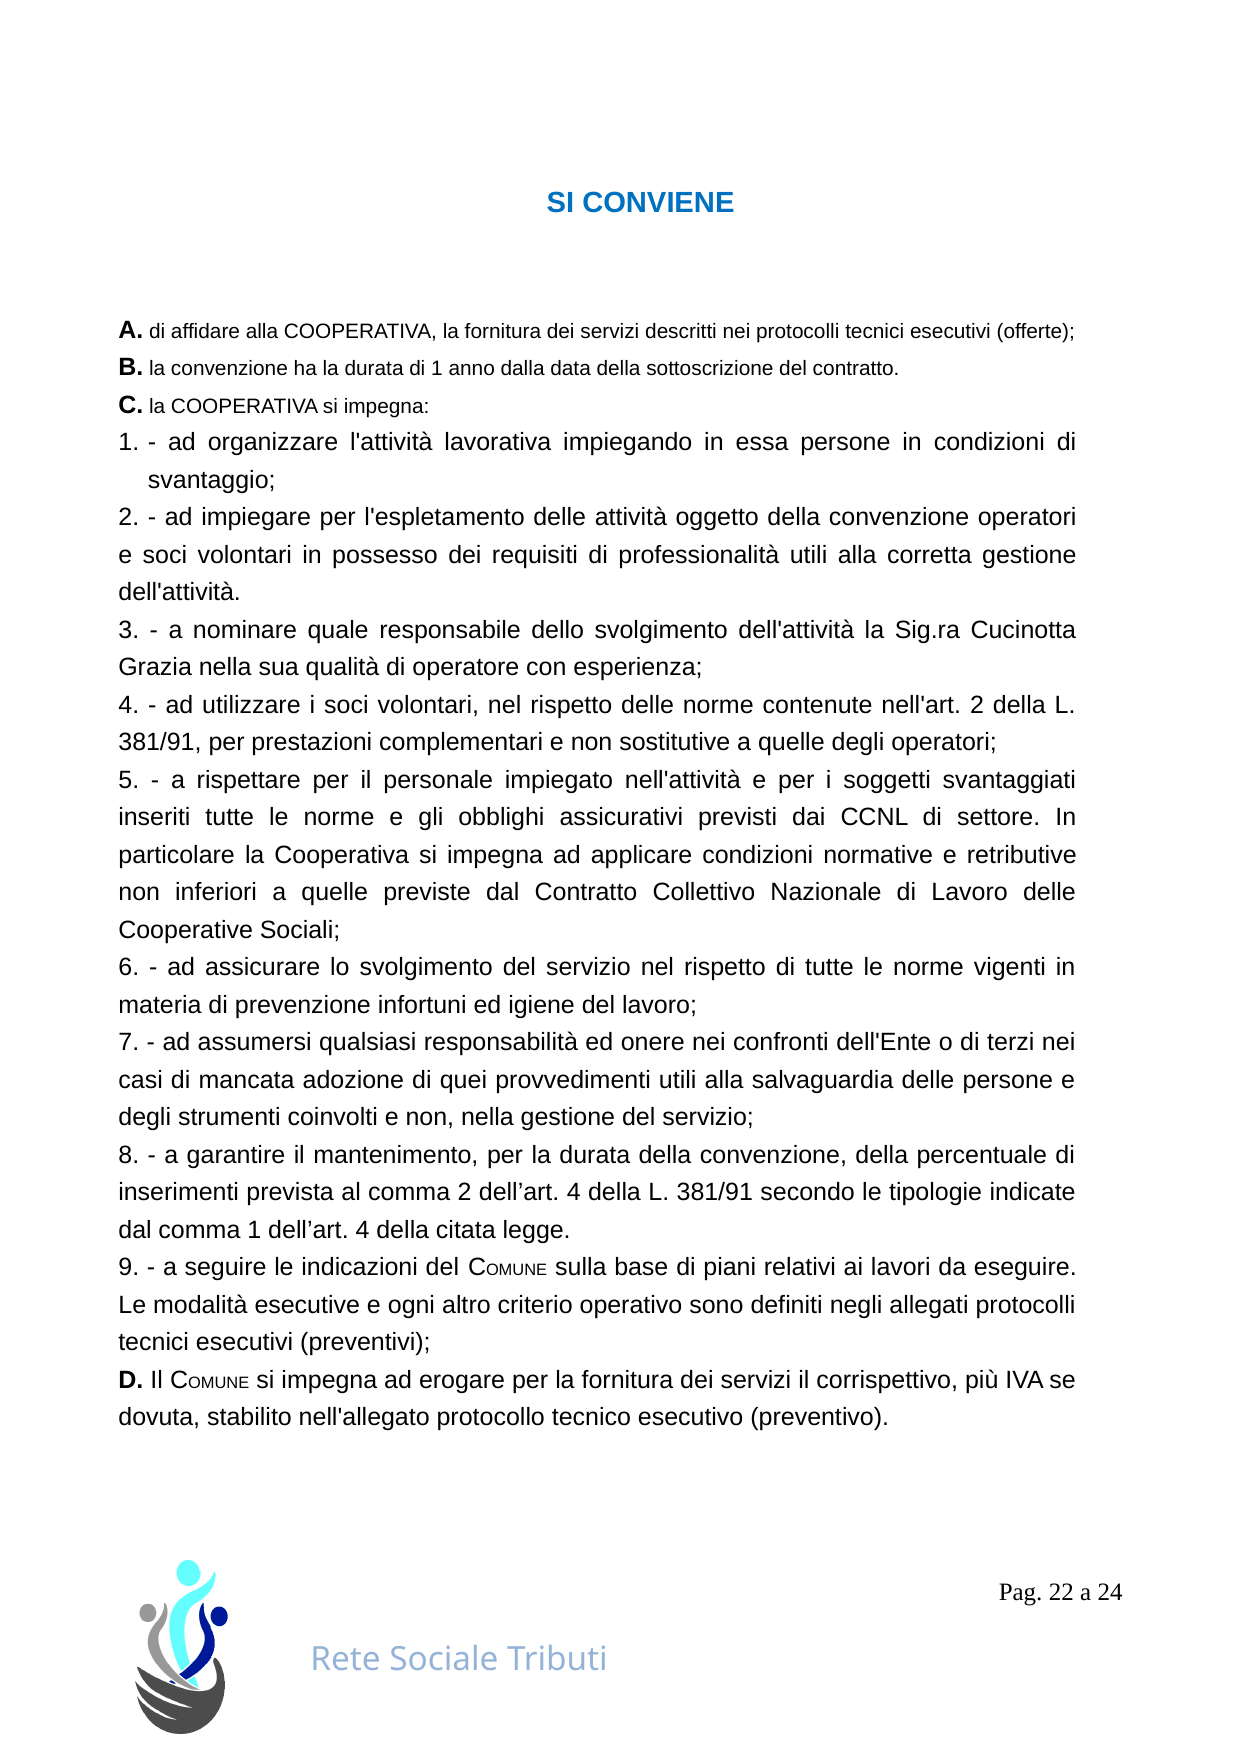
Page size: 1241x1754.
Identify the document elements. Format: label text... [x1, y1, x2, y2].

list B. la convenzione ha la durata di 1 anno dalla data della sottoscrizione del contratto. [118, 343, 1078, 381]
list C. la COOPERATIVA si impegna: [118, 381, 1078, 418]
text 7. - ad assumersi qualsiasi responsabilità ed onere nei confronti dell'Ente o di terzi nei casi di mancata adozione di quei provvedimenti utili alla salvaguardia delle persone e degli strumenti coinvolti e non, nella gestione del servizio; [118, 1018, 1078, 1131]
picture [134, 1562, 228, 1754]
text 8. - a garantire il mantenimento, per la durata della convenzione, della percentuale di inserimenti prevista al comma 2 dell’art. 4 della L. 381/91 secondo le tipologie indicate dal comma 1 dell’art. 4 della citata legge. [118, 1131, 1078, 1243]
text D. Il Comune si impegna ad erogare per la fornitura dei servizi il corrispettivo, più IVA se dovuta, stabilito nell'allegato protocollo tecnico esecutivo (preventivo). [118, 1356, 1078, 1431]
text 4. - ad utilizzare i soci volontari, nel rispetto delle norme contenute nell'art. 2 della L. 381/91, per prestazioni complementari e non sostitutive a quelle degli operatori; [118, 681, 1078, 756]
list - ad organizzare l'attività lavorativa impiegando in essa persone in condizioni di svantaggio; [118, 418, 1078, 493]
text A. di affidare alla COOPERATIVA, la fornitura dei servizi descritti nei protocolli tecnici esecutivi (offerte); [118, 314, 1122, 343]
text 5. - a rispettare per il personale impiegato nell'attività e per i soggetti svantaggiati inseriti tutte le norme e gli obblighi assicurativi previsti dai CCNL di settore. In particolare la Cooperativa si impegna ad applicare condizioni normative e retributive non inferiori a quelle previste dal Contratto Collettivo Nazionale di Lavoro delle Cooperative Sociali; [118, 756, 1078, 943]
text 9. - a seguire le indicazioni del Comune sulla base di piani relativi ai lavori da eseguire. Le modalità esecutive e ogni altro criterio operativo sono definiti negli allegati protocolli tecnici esecutivi (preventivi); [118, 1243, 1078, 1356]
text 3. - a nominare quale responsabile dello svolgimento dell'attività la Sig.ra Cucinotta Grazia nella sua qualità di operatore con esperienza; [118, 606, 1078, 681]
text 6. - ad assicurare lo svolgimento del servizio nel rispetto di tutte le norme vigenti in materia di prevenzione infortuni ed igiene del lavoro; [118, 943, 1078, 1018]
text 2. - ad impiegare per l'espletamento delle attività oggetto della convenzione operatori e soci volontari in possesso dei requisiti di professionalità utili alla corretta gestione dell'attività. [118, 493, 1078, 606]
text SI CONVIENE [118, 185, 1122, 219]
